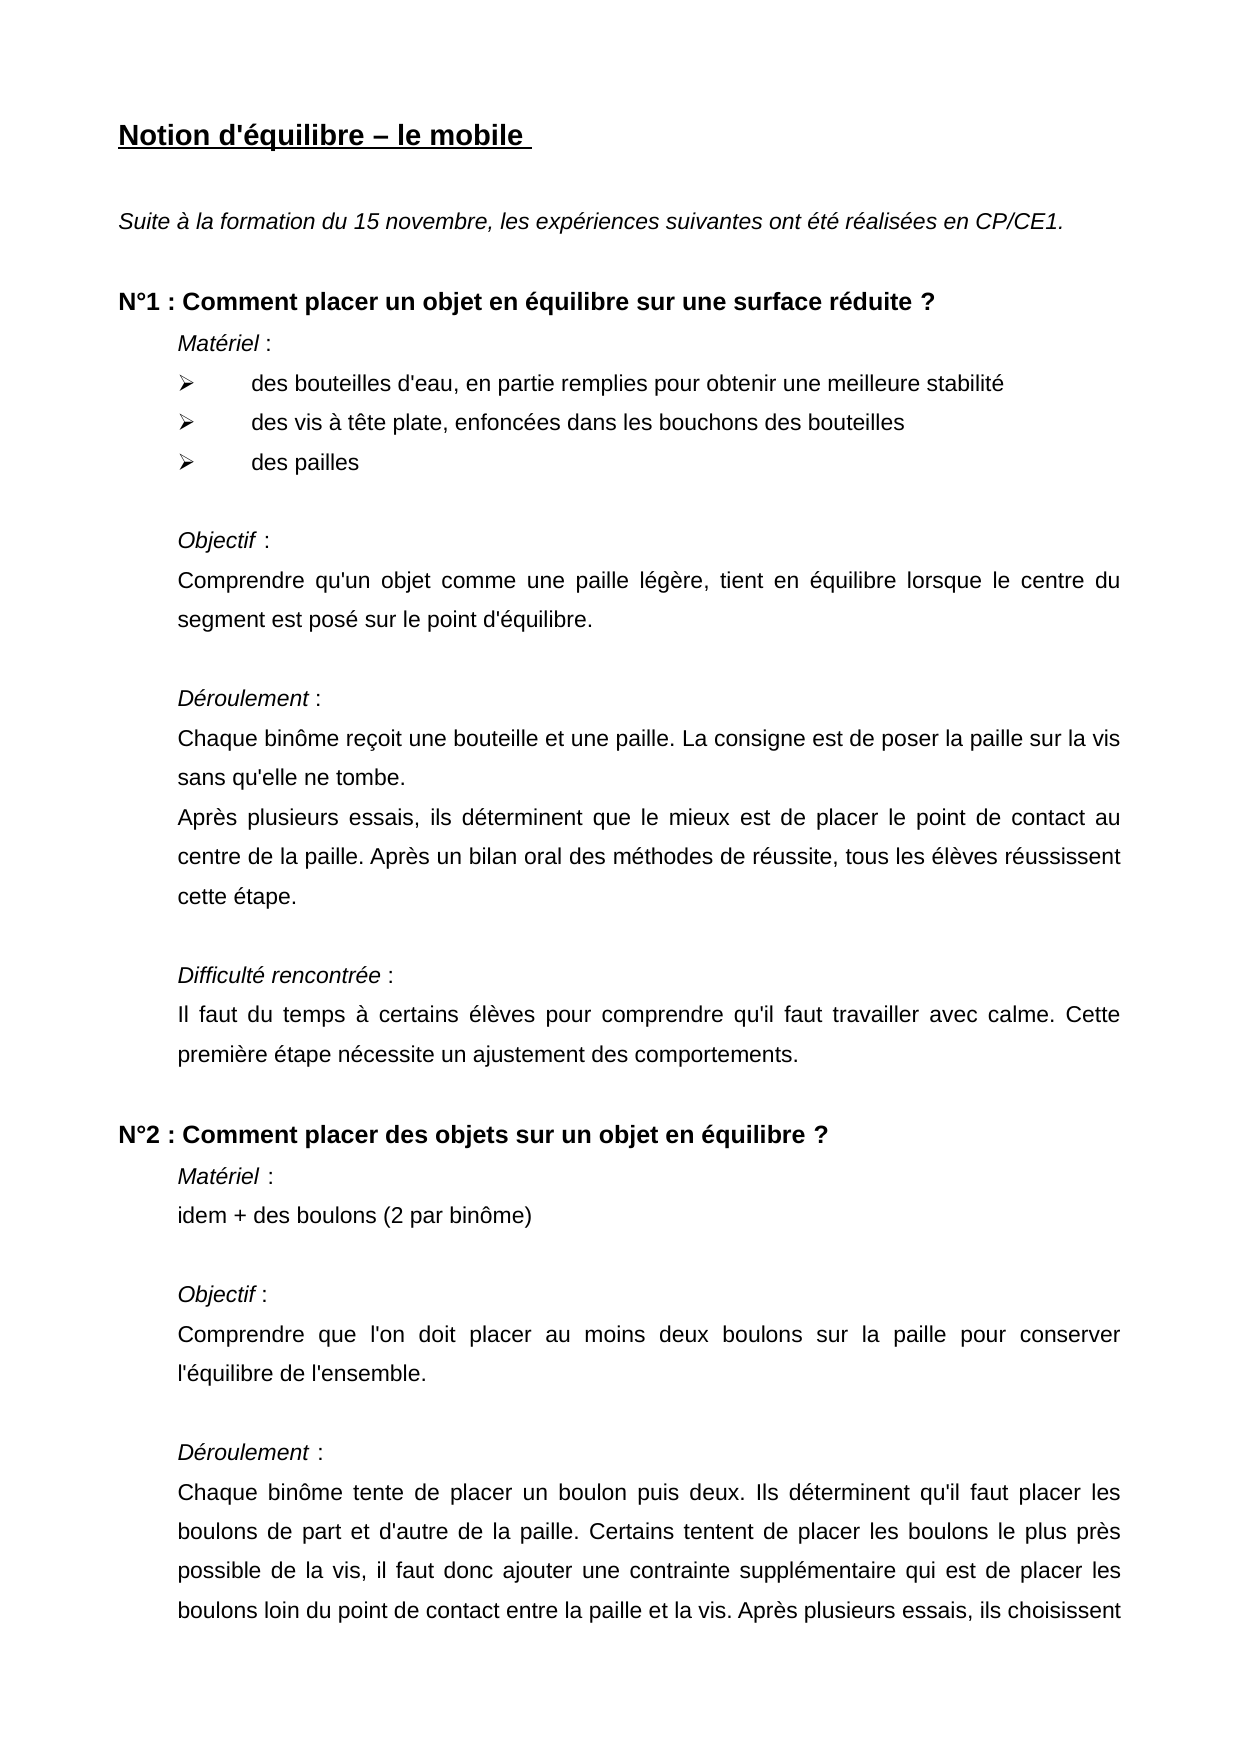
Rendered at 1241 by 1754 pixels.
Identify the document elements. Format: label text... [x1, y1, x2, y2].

text Suite à la formation du 15 novembre, les expériences suivantes ont été réalisées en CP/CE1. [118, 208, 1122, 234]
text Chaque binôme reçoit une bouteille et une paille. La consigne est de poser la paille sur la vis sans qu'elle ne tombe. [177, 725, 1122, 791]
text Difficulté rencontrée : [177, 962, 1122, 988]
list des bouteilles d'eau, en partie remplies pour obtenir une meilleure stabilité [177, 369, 1122, 396]
text Comprendre que l'on doit placer au moins deux boulons sur la paille pour conserver l'équilibre de l'ensemble. [177, 1321, 1122, 1386]
text Déroulement : [177, 1439, 1122, 1465]
text Déroulement : [177, 685, 1122, 712]
text Chaque binôme tente de placer un boulon puis deux. Ils déterminent qu'il faut placer les boulons de part et d'autre de la paille. Certains tentent de placer les boulons le plus près possible de la vis, il faut donc ajouter une contrainte supplémentaire qui est de placer les boulons loin du point de contact entre la paille et la vis. Après plusieurs essais, ils choisissent [177, 1478, 1122, 1623]
text Notion d'équilibre – le mobile [118, 118, 1122, 152]
list des vis à tête plate, enfoncées dans les bouchons des bouteilles [177, 409, 1122, 435]
text Matériel : [177, 1163, 1122, 1189]
text N°1 : Comment placer un objet en équilibre sur une surface réduite ? [118, 287, 1122, 316]
list des pailles [177, 448, 1122, 475]
text Objectif : [177, 527, 1122, 554]
text Matériel : [177, 330, 1122, 356]
text idem + des boulons (2 par binôme) [177, 1202, 1122, 1228]
text Après plusieurs essais, ils déterminent que le mieux est de placer le point de contact au centre de la paille. Après un bilan oral des méthodes de réussite, tous les élèves réussissent cette étape. [177, 804, 1122, 909]
text Il faut du temps à certains élèves pour comprendre qu'il faut travailler avec calme. Cette première étape nécessite un ajustement des comportements. [177, 1001, 1122, 1067]
text N°2 : Comment placer des objets sur un objet en équilibre ? [118, 1119, 1122, 1148]
text Objectif : [177, 1281, 1122, 1307]
text Comprendre qu'un objet comme une paille légère, tient en équilibre lorsque le centre du segment est posé sur le point d'équilibre. [177, 567, 1122, 633]
